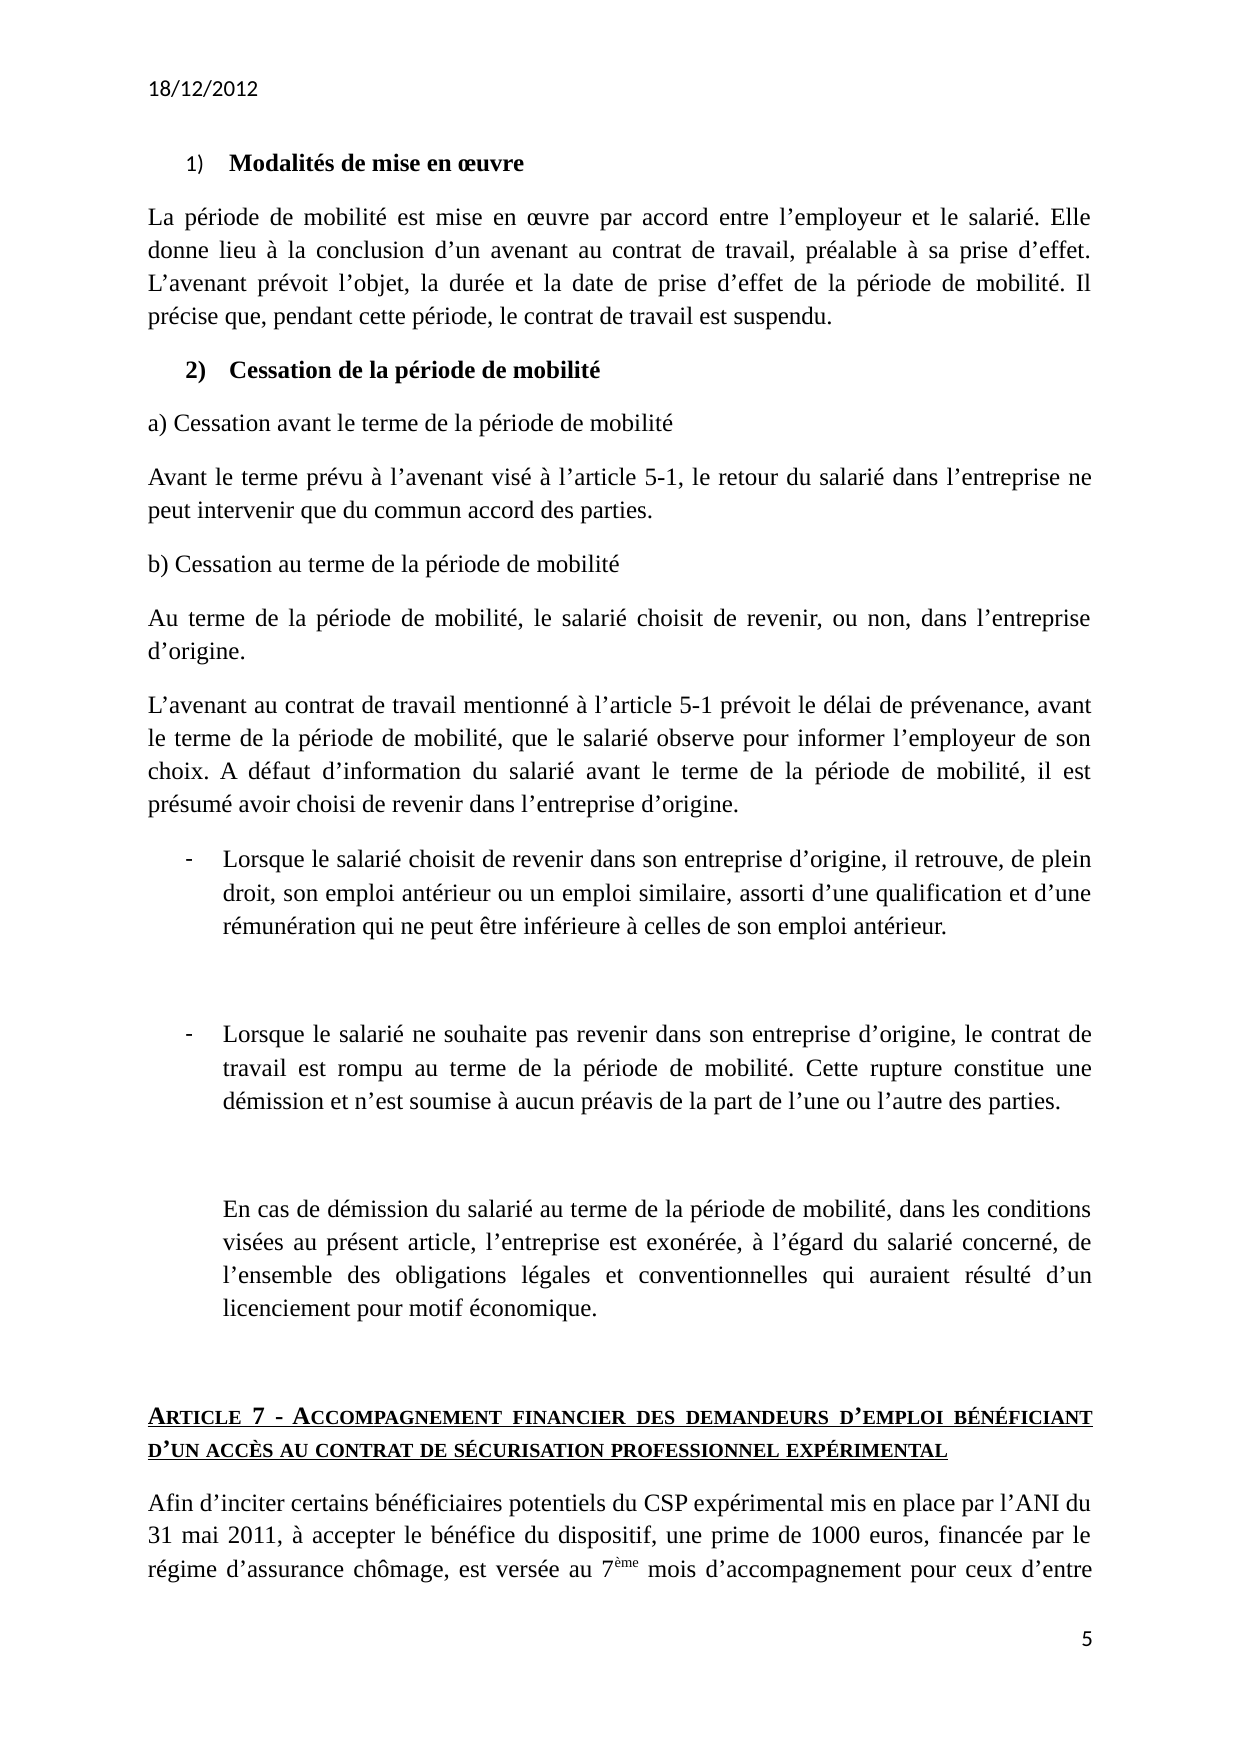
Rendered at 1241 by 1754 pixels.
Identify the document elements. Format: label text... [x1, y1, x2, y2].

list Lorsque le salarié ne souhaite pas revenir dans son entreprise d’origine, le contrat de travail est rompu au terme de la période de mobilité. Cette rupture constitue une démission et n’est soumise à aucun préavis de la part de l’une ou l’autre des parties. [185, 1018, 1093, 1115]
list Modalités de mise en œuvre [185, 148, 1093, 177]
list Cessation de la période de mobilité [185, 355, 1093, 383]
text b) Cessation au terme de la période de mobilité [148, 549, 1093, 578]
list En cas de démission du salarié au terme de la période de mobilité, dans les conditions visées au présent article, l’entreprise est exonérée, à l’égard du salarié concerné, de l’ensemble des obligations légales et conventionnelles qui auraient résulté d’un licenciement pour motif économique. [223, 1194, 1093, 1322]
text L’avenant au contrat de travail mentionné à l’article 5-1 prévoit le délai de prévenance, avant le terme de la période de mobilité, que le salarié observe pour informer l’employeur de son choix. A défaut d’information du salarié avant le terme de la période de mobilité, il est présumé avoir choisi de revenir dans l’entreprise d’origine. [148, 690, 1093, 818]
text Article 7 - Accompagnement financier des demandeurs d’emploi bénéficiant [148, 1401, 1093, 1426]
text Afin d’inciter certains bénéficiaires potentiels du CSP expérimental mis en place par l’ANI du 31 mai 2011, à accepter le bénéfice du dispositif, une prime de 1000 euros, financée par le régime d’assurance chômage, est versée au 7ème mois d’accompagnement pour ceux d’entre [148, 1488, 1093, 1582]
text La période de mobilité est mise en œuvre par accord entre l’employeur et le salarié. Elle donne lieu à la conclusion d’un avenant au contrat de travail, préalable à sa prise d’effet. L’avenant prévoit l’objet, la durée et la date de prise d’effet de la période de mobilité. Il précise que, pendant cette période, le contrat de travail est suspendu. [148, 202, 1093, 329]
text a) Cessation avant le terme de la période de mobilité [148, 408, 1093, 437]
text Au terme de la période de mobilité, le salarié choisit de revenir, ou non, dans l’entreprise d’origine. [148, 603, 1093, 665]
list Lorsque le salarié choisit de revenir dans son entreprise d’origine, il retrouve, de plein droit, son emploi antérieur ou un emploi similaire, assorti d’une qualification et d’une rémunération qui ne peut être inférieure à celles de son emploi antérieur. [185, 843, 1093, 939]
text d’un accès au contrat de sécurisation professionnel expérimental [148, 1427, 1093, 1462]
text Avant le terme prévu à l’avenant visé à l’article 5-1, le retour du salarié dans l’entreprise ne peut intervenir que du commun accord des parties. [148, 462, 1093, 524]
